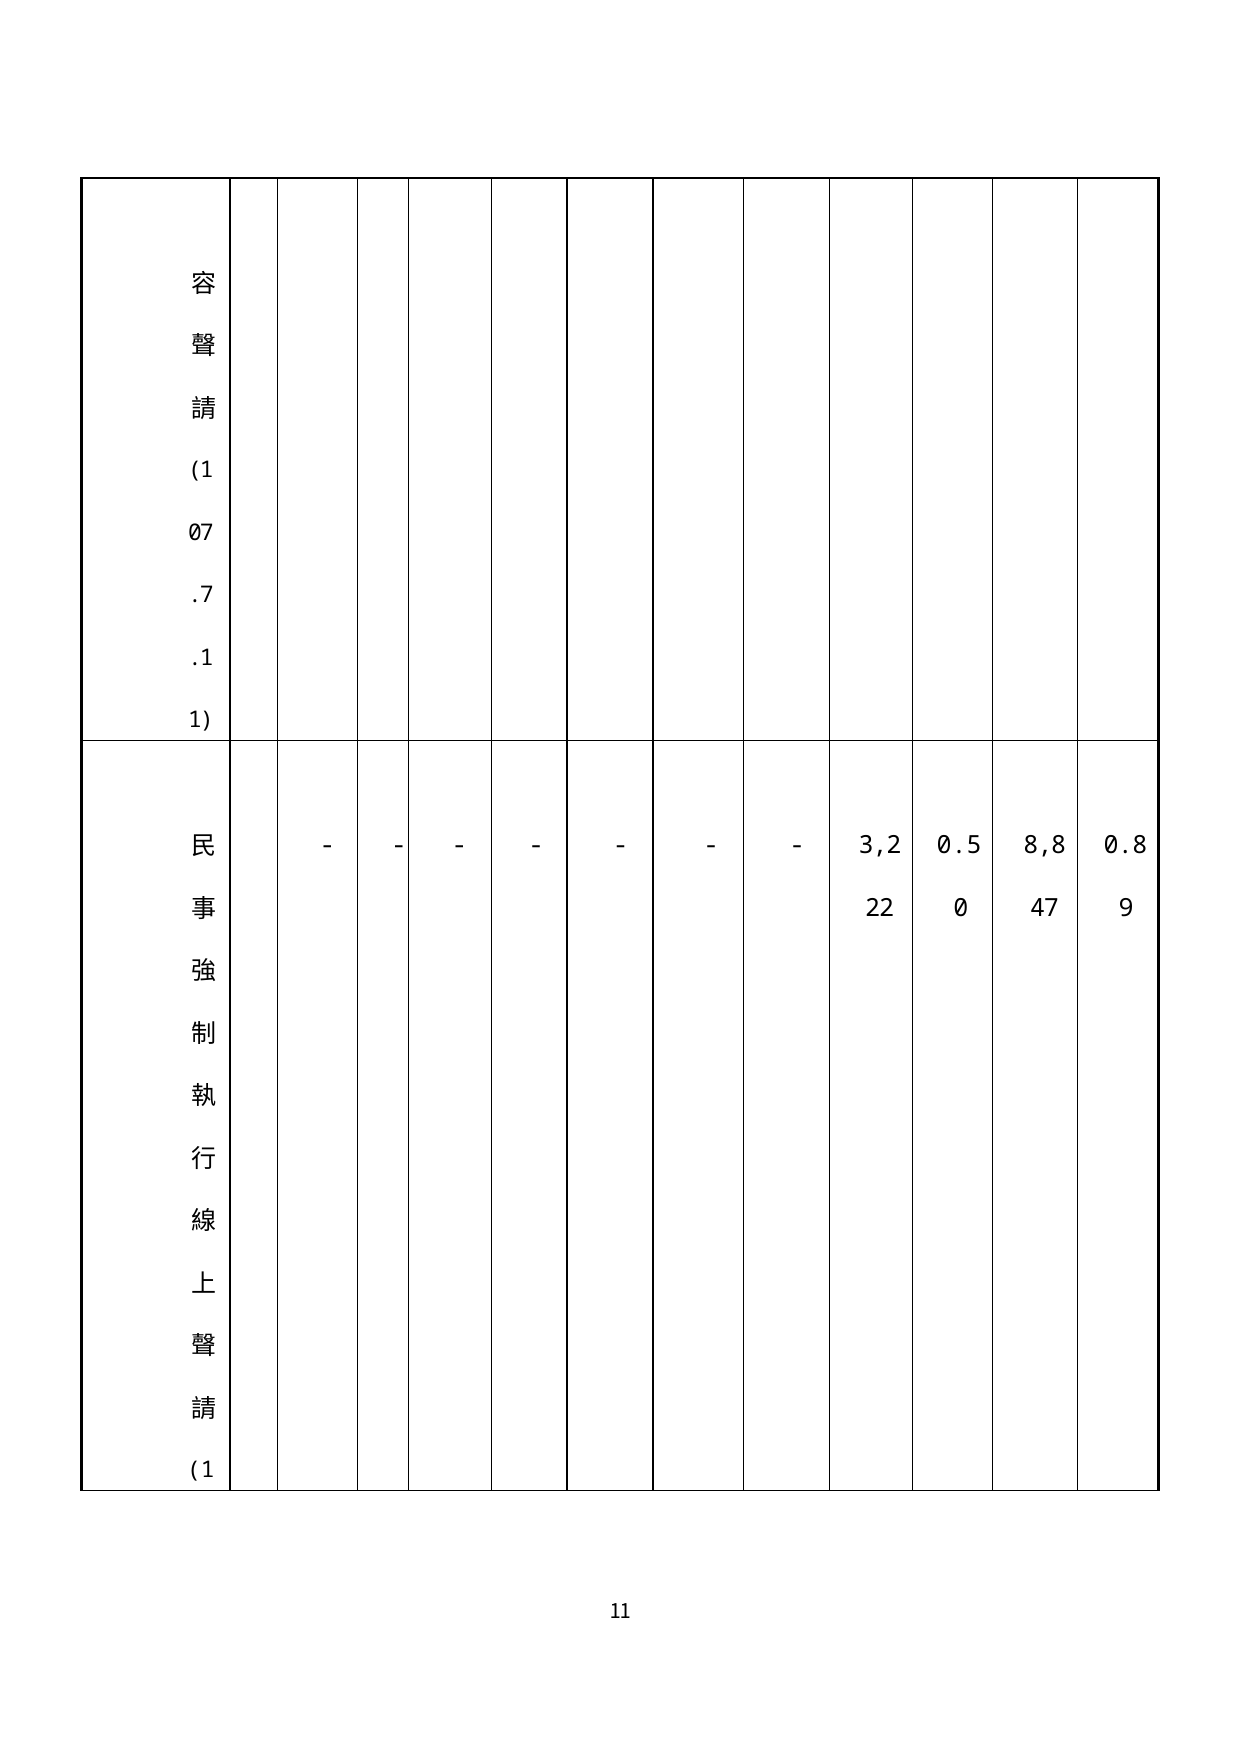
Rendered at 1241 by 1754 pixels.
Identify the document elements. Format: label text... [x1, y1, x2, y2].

table_cell - [492, 179, 566, 740]
table_cell - [278, 741, 357, 1490]
table_cell - [568, 741, 652, 1490]
table_cell - [278, 179, 357, 740]
table_cell 3,222 [830, 741, 912, 1490]
table_cell - [358, 741, 408, 1490]
table_cell - [231, 741, 277, 1490]
table_cell 民事強制執行線上聲請 (1 [83, 741, 229, 1490]
table_cell [744, 179, 829, 740]
table_cell 容聲請(107.7.11) [83, 179, 229, 740]
table_cell - [409, 741, 491, 1490]
table_cell [830, 179, 912, 740]
table_cell [1078, 179, 1157, 740]
table_cell 8,847 [993, 741, 1077, 1490]
table_cell - [568, 179, 652, 740]
table_cell - [409, 179, 491, 740]
table_cell [993, 179, 1077, 740]
table_cell - [231, 179, 277, 740]
table_cell - [492, 741, 566, 1490]
table_cell [913, 179, 992, 740]
table_cell 0.89 [1078, 741, 1157, 1490]
table_cell - [654, 741, 743, 1490]
table_cell - [744, 741, 829, 1490]
table_cell 0.50 [913, 741, 992, 1490]
table_cell [654, 179, 743, 740]
table_cell - [358, 179, 408, 740]
